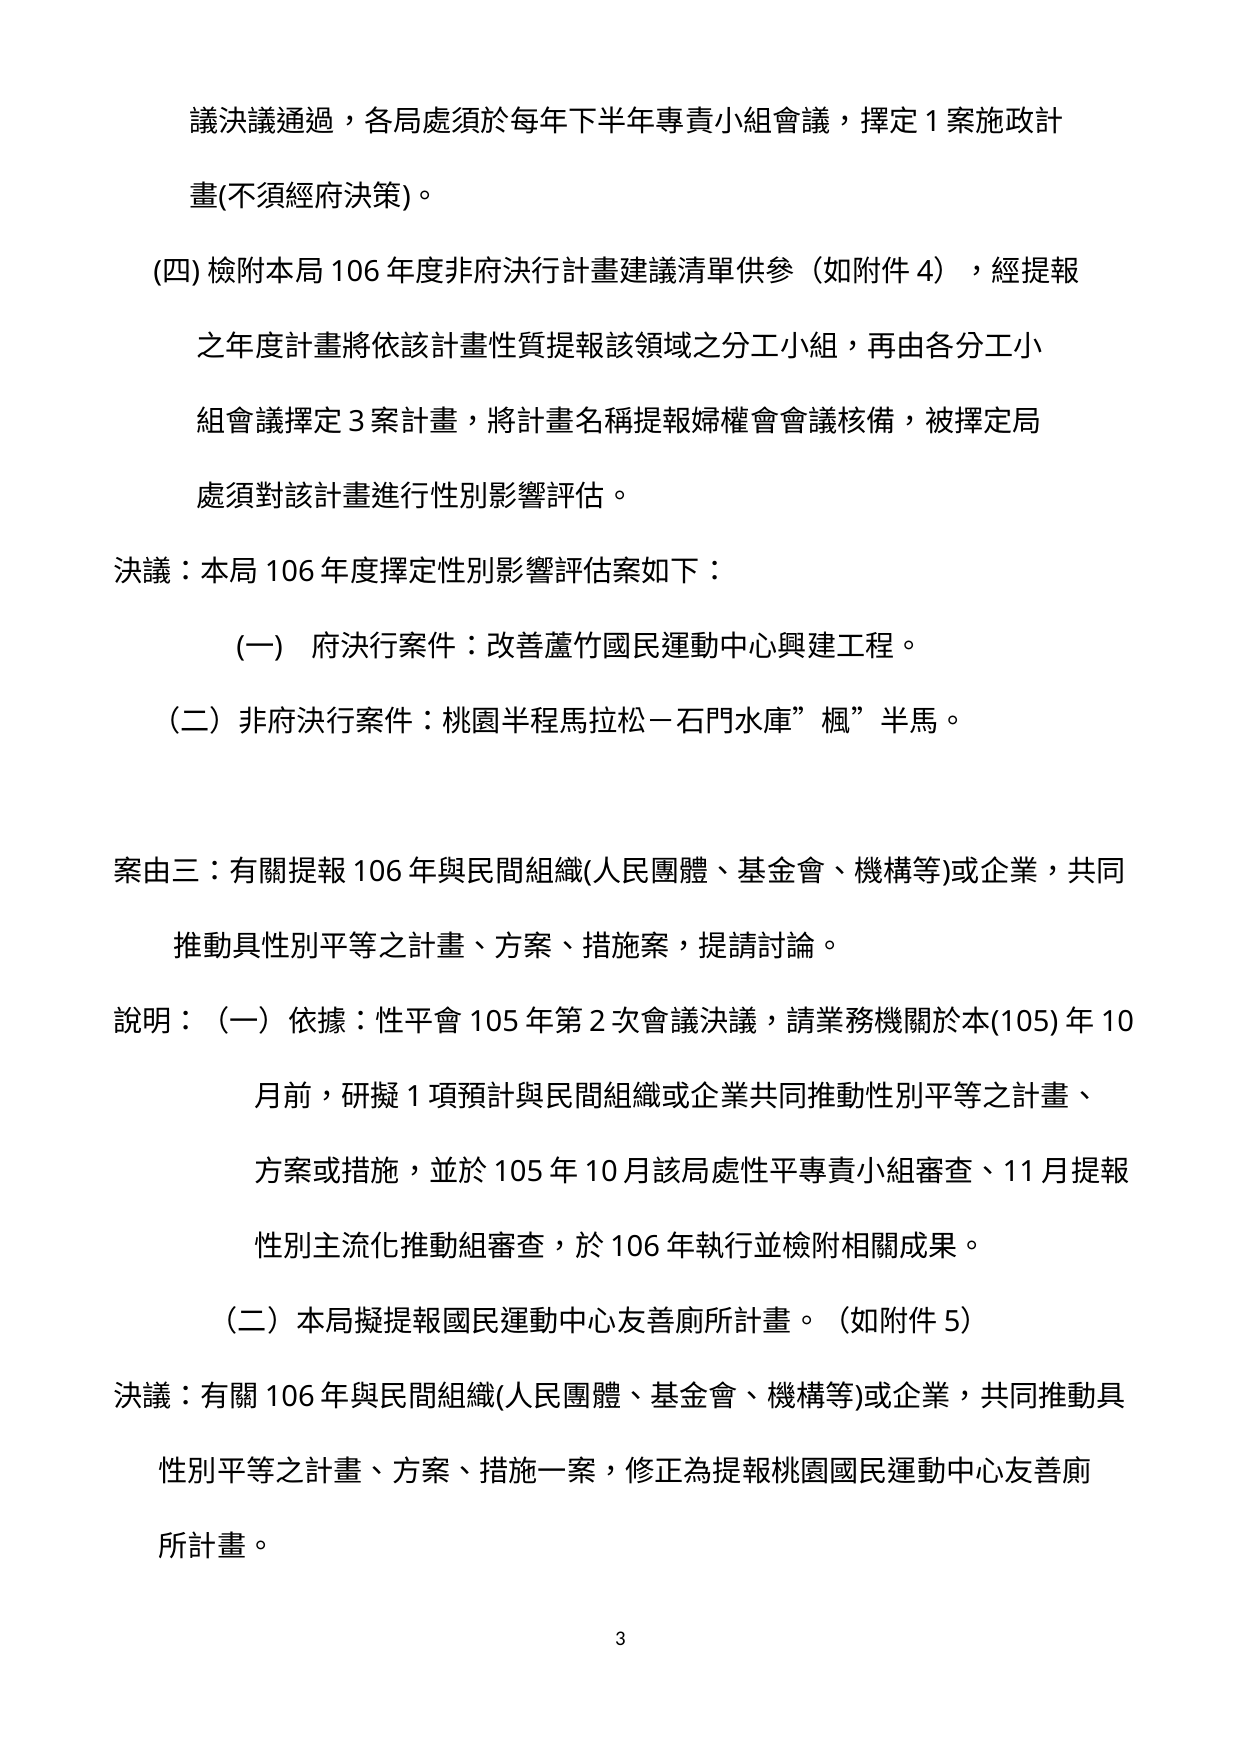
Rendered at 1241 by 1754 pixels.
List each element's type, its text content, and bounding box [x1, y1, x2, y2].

text (四) 檢附本局106年度非府決行計畫建議清單供參（如附件4），經提報 [75, 231, 1165, 306]
text 性別主流化推動組審查，於106年執行並檢附相關成果。 [193, 1206, 1165, 1281]
text 處須對該計畫進行性別影響評估。 [75, 456, 1165, 531]
text 推動具性別平等之計畫、方案、措施案，提請討論。 [75, 906, 1165, 981]
text 決議：本局106年度擇定性別影響評估案如下： [75, 531, 1165, 606]
text 性別平等之計畫、方案、措施一案，修正為提報桃園國民運動中心友善廁 [75, 1431, 1165, 1506]
text （二）非府決行案件：桃園半程馬拉松－石門水庫”楓”半馬。 [75, 681, 1165, 756]
text 決議：有關106年與民間組織(人民團體、基金會、機構等)或企業，共同推動具 [75, 1356, 1165, 1431]
text 議決議通過，各局處須於每年下半年專責小組會議，擇定1案施政計 [75, 81, 1165, 156]
text 方案或措施，並於105年10月該局處性平專責小組審查、11月提報 [193, 1131, 1165, 1206]
text 說明：（一）依據：性平會105年第2次會議決議，請業務機關於本(105) 年10 [75, 981, 1165, 1056]
text 組會議擇定3案計畫，將計畫名稱提報婦權會會議核備，被擇定局 [75, 381, 1165, 456]
text 畫(不須經府決策)。 [75, 156, 1165, 231]
text 之年度計畫將依該計畫性質提報該領域之分工小組，再由各分工小 [75, 306, 1165, 381]
text 案由三：有關提報106年與民間組織(人民團體、基金會、機構等)或企業，共同 [75, 831, 1165, 906]
text （二）本局擬提報國民運動中心友善廁所計畫。（如附件5） [193, 1281, 1165, 1356]
list 府決行案件：改善蘆竹國民運動中心興建工程。 [236, 606, 1165, 681]
text 所計畫。 [75, 1506, 1165, 1581]
text 月前，研擬1項預計與民間組織或企業共同推動性別平等之計畫、 [193, 1056, 1165, 1131]
